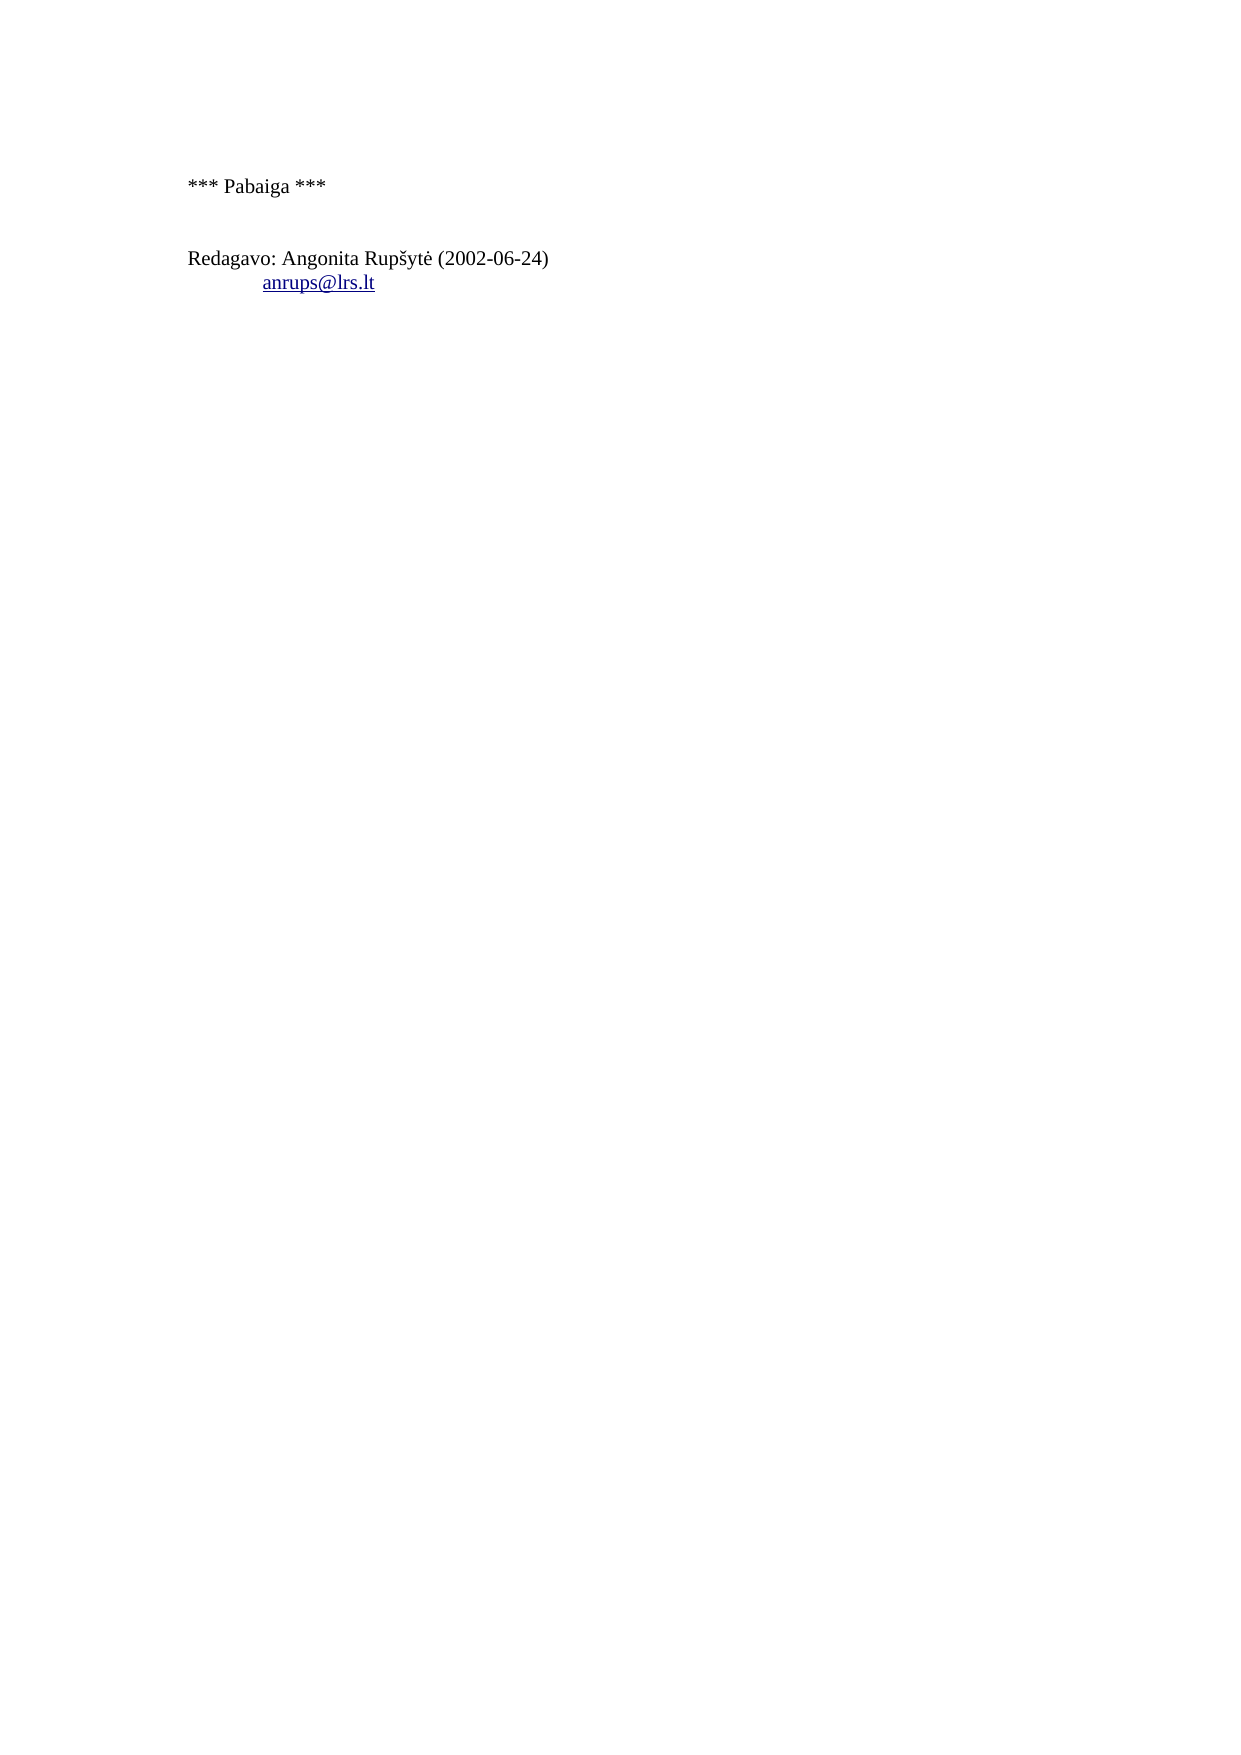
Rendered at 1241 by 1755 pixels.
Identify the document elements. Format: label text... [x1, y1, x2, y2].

text anrups@lrs.lt [187, 270, 1053, 294]
text *** Pabaiga *** [187, 174, 1053, 198]
text Redagavo: Angonita Rupšytė (2002-06-24) [187, 246, 1053, 270]
